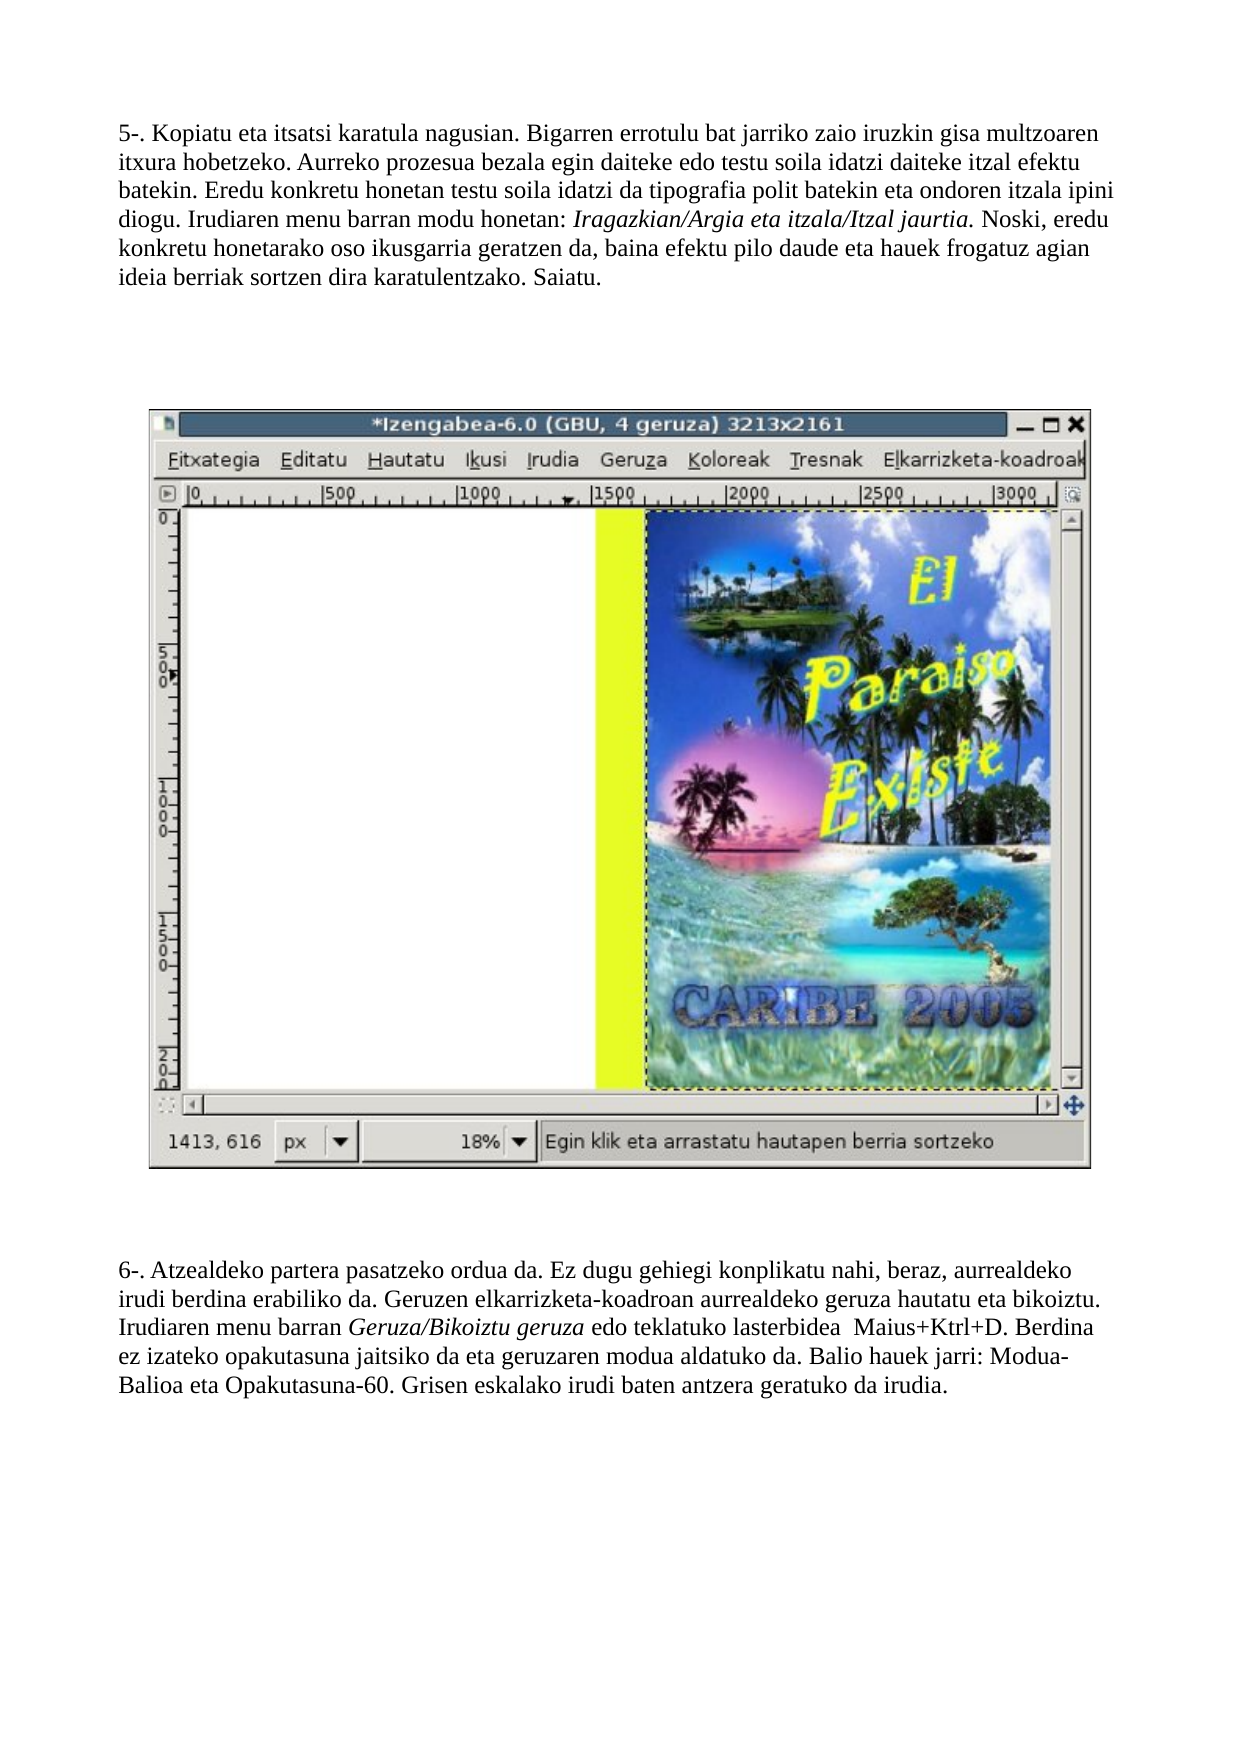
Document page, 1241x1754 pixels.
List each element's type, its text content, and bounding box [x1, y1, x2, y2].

text 5-. Kopiatu eta itsatsi karatula nagusian. Bigarren errotulu bat jarriko zaio iruzkin gisa multzoaren itxura hobetzeko. Aurreko prozesua bezala egin daiteke edo testu soila idatzi daiteke itzal efektu batekin. Eredu konkretu honetan testu soila idatzi da tipografia polit batekin eta ondoren itzala ipini diogu. Irudiaren menu barran modu honetan: Iragazkian/Argia eta itzala/Itzal jaurtia. Noski, eredu konkretu honetarako oso ikusgarria geratzen da, baina efektu pilo daude eta hauek frogatuz agian ideia berriak sortzen dira karatulentzako. Saiatu. [118, 118, 1122, 291]
text 6-. Atzealdeko partera pasatzeko ordua da. Ez dugu gehiegi konplikatu nahi, beraz, aurrealdeko irudi berdina erabiliko da. Geruzen elkarrizketa-koadroan aurrealdeko geruza hautatu eta bikoiztu. Irudiaren menu barran Geruza/Bikoiztu geruza edo teklatuko lasterbidea Maius+Ktrl+D. Berdina ez izateko opakutasuna jaitsiko da eta geruzaren modua aldatuko da. Balio hauek jarri: Modua-Balioa eta Opakutasuna-60. Grisen eskalako irudi baten antzera geratuko da irudia. [118, 1255, 1122, 1399]
picture [148, 409, 1092, 1169]
